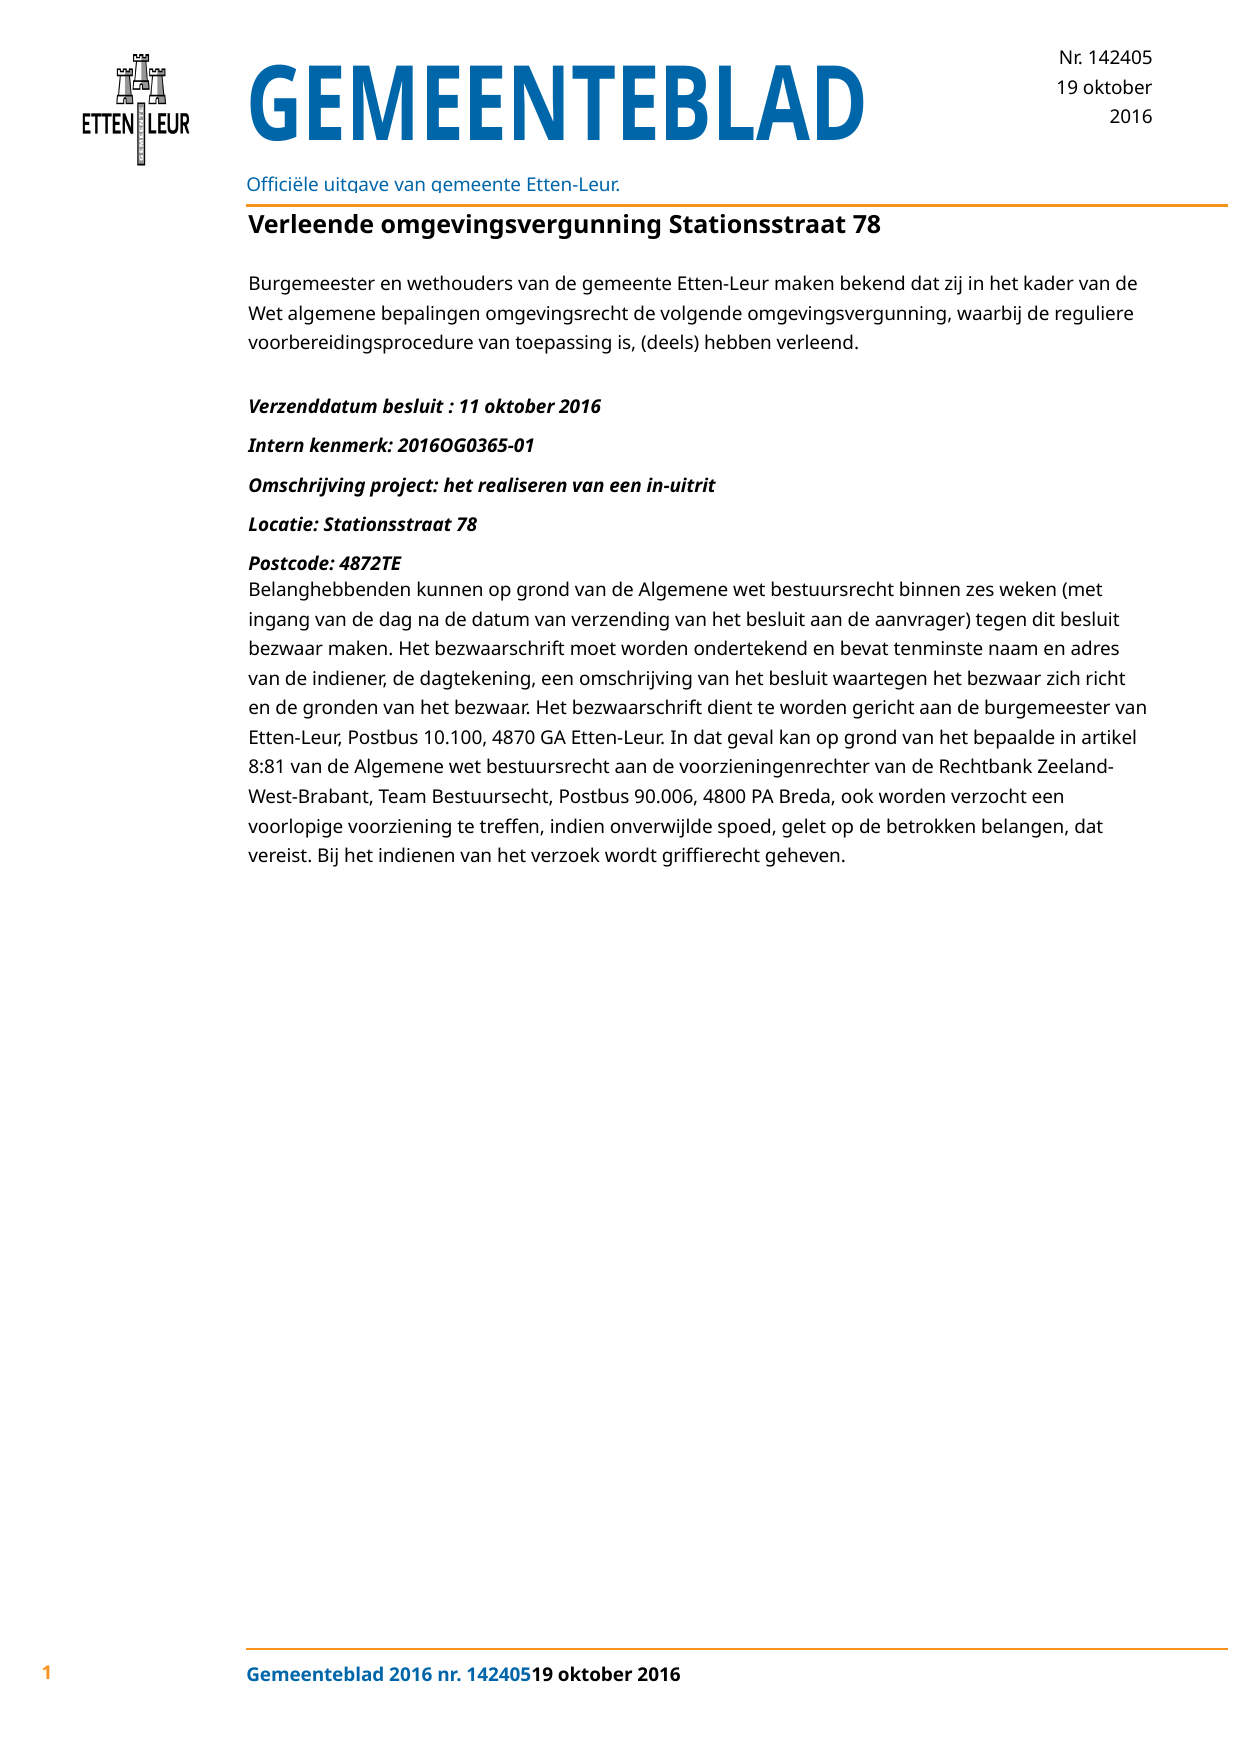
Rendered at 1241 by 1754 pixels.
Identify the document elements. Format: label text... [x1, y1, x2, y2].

text Postcode: 4872TE [248, 551, 1152, 576]
text Omschrijving project: het realiseren van een in-uitrit [248, 472, 1152, 498]
picture [41, 47, 231, 172]
text Intern kenmerk: 2016OG0365-01 [248, 433, 1152, 458]
text Belanghebbenden kunnen op grond van de Algemene wet bestuursrecht binnen zes weken (met ingang van de dag na de datum van verzending van het besluit aan de aanvrager) tegen dit besluit bezwaar maken. Het bezwaarschrift moet worden ondertekend en bevat tenminste naam en adres van de indiener, de dagtekening, een omschrijving van het besluit waartegen het bezwaar zich richt en de gronden van het bezwaar. Het bezwaarschrift dient te worden gericht aan de burgemeester van Etten-Leur, Postbus 10.100, 4870 GA Etten-Leur. In dat geval kan op grond van het bepaalde in artikel 8:81 van de Algemene wet bestuursrecht aan de voorzieningenrechter van de Rechtbank Zeeland-West-Brabant, Team Bestuursecht, Postbus 90.006, 4800 PA Breda, ook worden verzocht een voorlopige voorziening te treffen, indien onverwijlde spoed, gelet op de betrokken belangen, dat vereist. Bij het indienen van het verzoek wordt griffierecht geheven. [248, 576, 1152, 868]
text Verleende omgevingsvergunning Stationsstraat 78 [248, 207, 1152, 241]
text Burgemeester en wethouders van de gemeente Etten-Leur maken bekend dat zij in het kader van de Wet algemene bepalingen omgevingsrecht de volgende omgevingsvergunning, waarbij de reguliere voorbereidingsprocedure van toepassing is, (deels) hebben verleend. [248, 270, 1152, 355]
text Locatie: Stationsstraat 78 [248, 511, 1152, 537]
text Verzenddatum besluit : 11 oktober 2016 [248, 393, 1152, 419]
